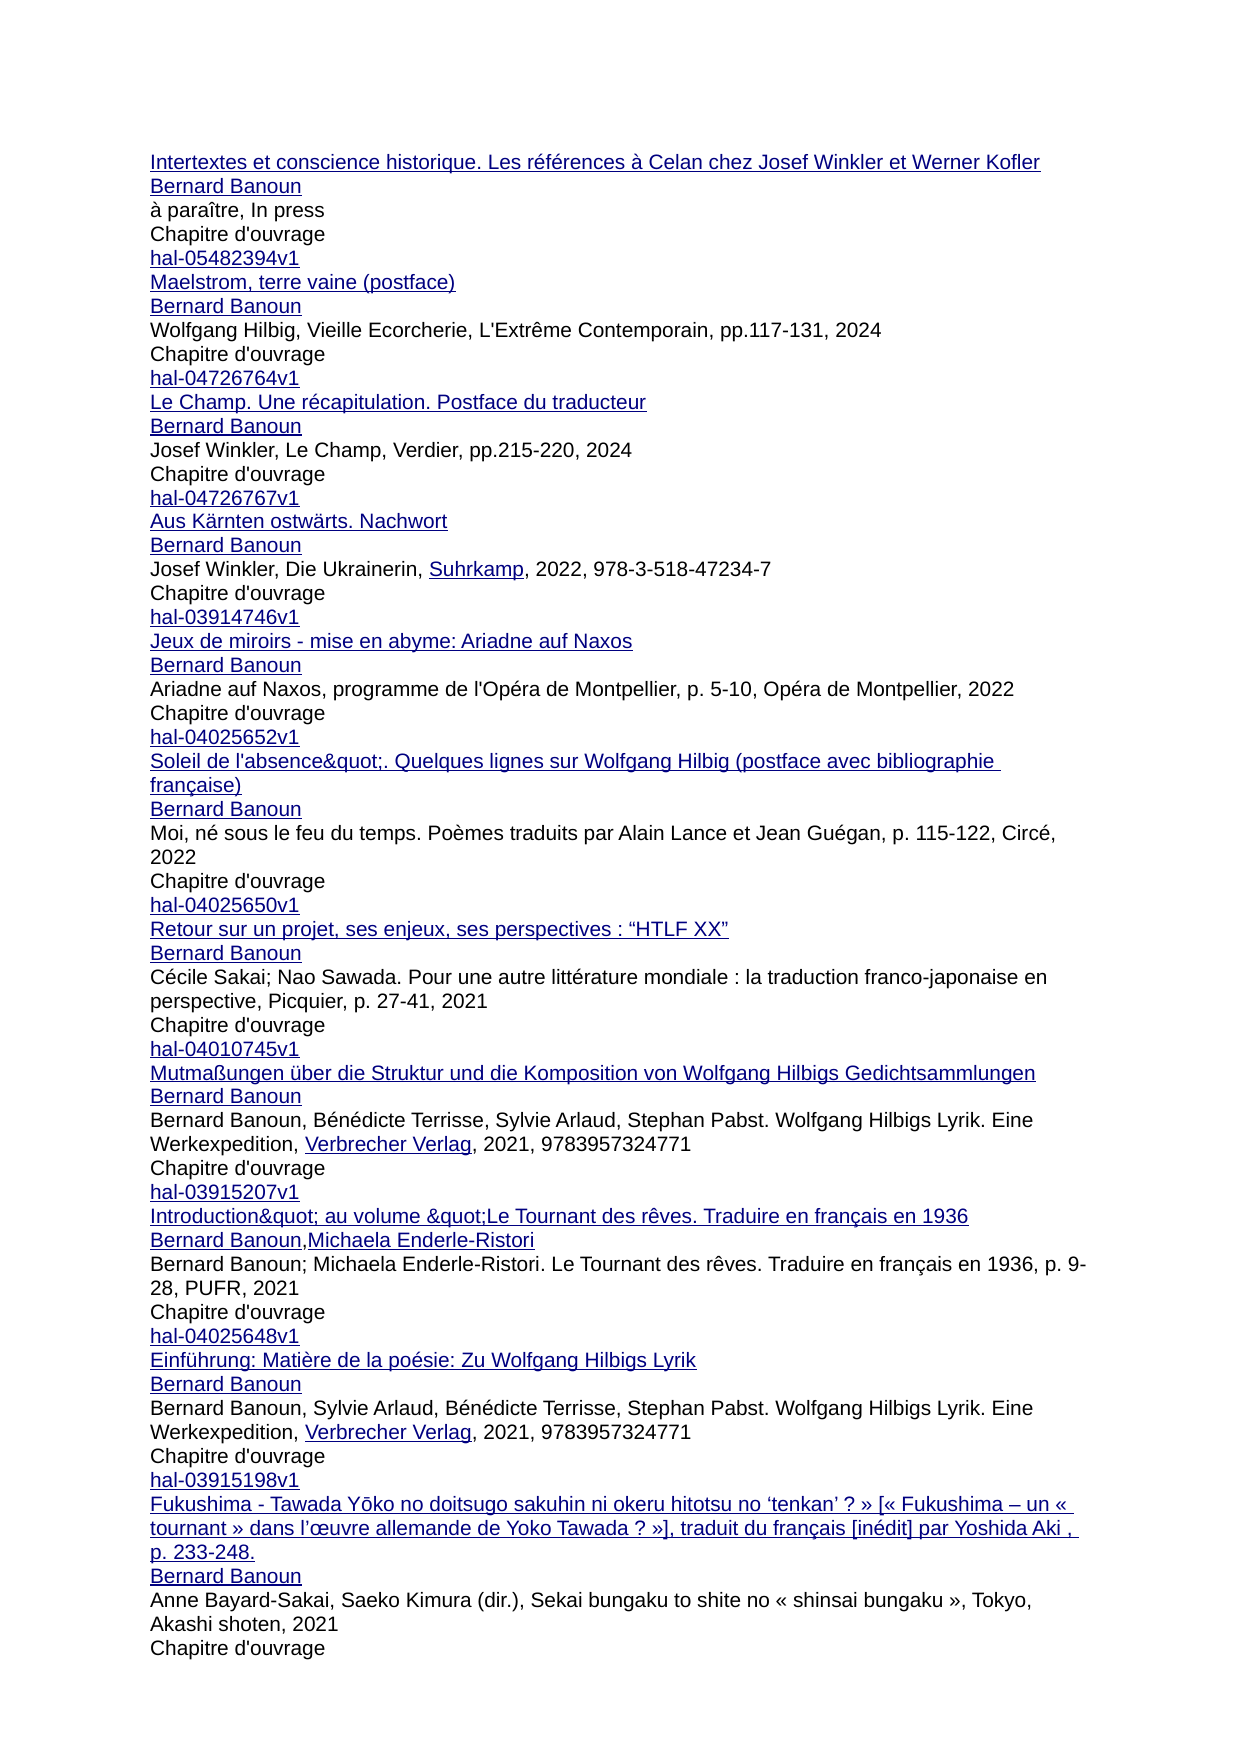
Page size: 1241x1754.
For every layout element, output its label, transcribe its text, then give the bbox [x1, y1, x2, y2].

table_cell Introduction&quot; au volume &quot;Le Tournant des rêves. Traduire en français en 1936 Bernard Banoun,Michaela Enderle-Ristori Bernard Banoun; Michaela Enderle-Ristori. Le Tournant des rêves. Traduire en français en 1936, p. 9-28, PUFR, 2021 Chapitre d'ouvrage hal-04025648v1 [150, 1204, 1090, 1348]
table_cell Maelstrom, terre vaine (postface) Bernard Banoun Wolfgang Hilbig, Vieille Ecorcherie, L'Extrême Contemporain, pp.117-131, 2024 Chapitre d'ouvrage hal-04726764v1 [150, 270, 1090, 389]
table_cell Mutmaßungen über die Struktur und die Komposition von Wolfgang Hilbigs Gedichtsammlungen Bernard Banoun Bernard Banoun, Bénédicte Terrisse, Sylvie Arlaud, Stephan Pabst. Wolfgang Hilbigs Lyrik. Eine Werkexpedition, Verbrecher Verlag, 2021, 9783957324771 Chapitre d'ouvrage hal-03915207v1 [150, 1060, 1090, 1204]
table_cell Jeux de miroirs - mise en abyme: Ariadne auf Naxos Bernard Banoun Ariadne auf Naxos, programme de l'Opéra de Montpellier, p. 5-10, Opéra de Montpellier, 2022 Chapitre d'ouvrage hal-04025652v1 [150, 629, 1090, 749]
table_cell Retour sur un projet, ses enjeux, ses perspectives : “HTLF XX” Bernard Banoun Cécile Sakai; Nao Sawada. Pour une autre littérature mondiale : la traduction franco-japonaise en perspective, Picquier, p. 27-41, 2021 Chapitre d'ouvrage hal-04010745v1 [150, 917, 1090, 1060]
table_cell Einführung: Matière de la poésie: Zu Wolfgang Hilbigs Lyrik Bernard Banoun Bernard Banoun, Sylvie Arlaud, Bénédicte Terrisse, Stephan Pabst. Wolfgang Hilbigs Lyrik. Eine Werkexpedition, Verbrecher Verlag, 2021, 9783957324771 Chapitre d'ouvrage hal-03915198v1 [150, 1348, 1090, 1492]
table_header Intertextes et conscience historique. Les références à Celan chez Josef Winkler et Werner Kofler Bernard Banoun à paraître, In press Chapitre d'ouvrage hal-05482394v1 [150, 150, 1090, 270]
table_cell Soleil de l'absence&quot;. Quelques lignes sur Wolfgang Hilbig (postface avec bibliographie française) Bernard Banoun Moi, né sous le feu du temps. Poèmes traduits par Alain Lance et Jean Guégan, p. 115-122, Circé, 2022 Chapitre d'ouvrage hal-04025650v1 [150, 749, 1090, 917]
table_cell Aus Kärnten ostwärts. Nachwort Bernard Banoun Josef Winkler, Die Ukrainerin, Suhrkamp, 2022, 978-3-518-47234-7 Chapitre d'ouvrage hal-03914746v1 [150, 509, 1090, 629]
table_cell Fukushima - Tawada Yōko no doitsugo sakuhin ni okeru hitotsu no ‘tenkan’ ? » [« Fukushima – un « tournant » dans l’œuvre allemande de Yoko Tawada ? »], traduit du français [inédit] par Yoshida Aki , p. 233-248. Bernard Banoun Anne Bayard-Sakai, Saeko Kimura (dir.), Sekai bungaku to shite no « shinsai bungaku », Tokyo, Akashi shoten, 2021 Chapitre d'ouvrage [150, 1492, 1090, 1659]
table_cell Le Champ. Une récapitulation. Postface du traducteur Bernard Banoun Josef Winkler, Le Champ, Verdier, pp.215-220, 2024 Chapitre d'ouvrage hal-04726767v1 [150, 390, 1090, 509]
